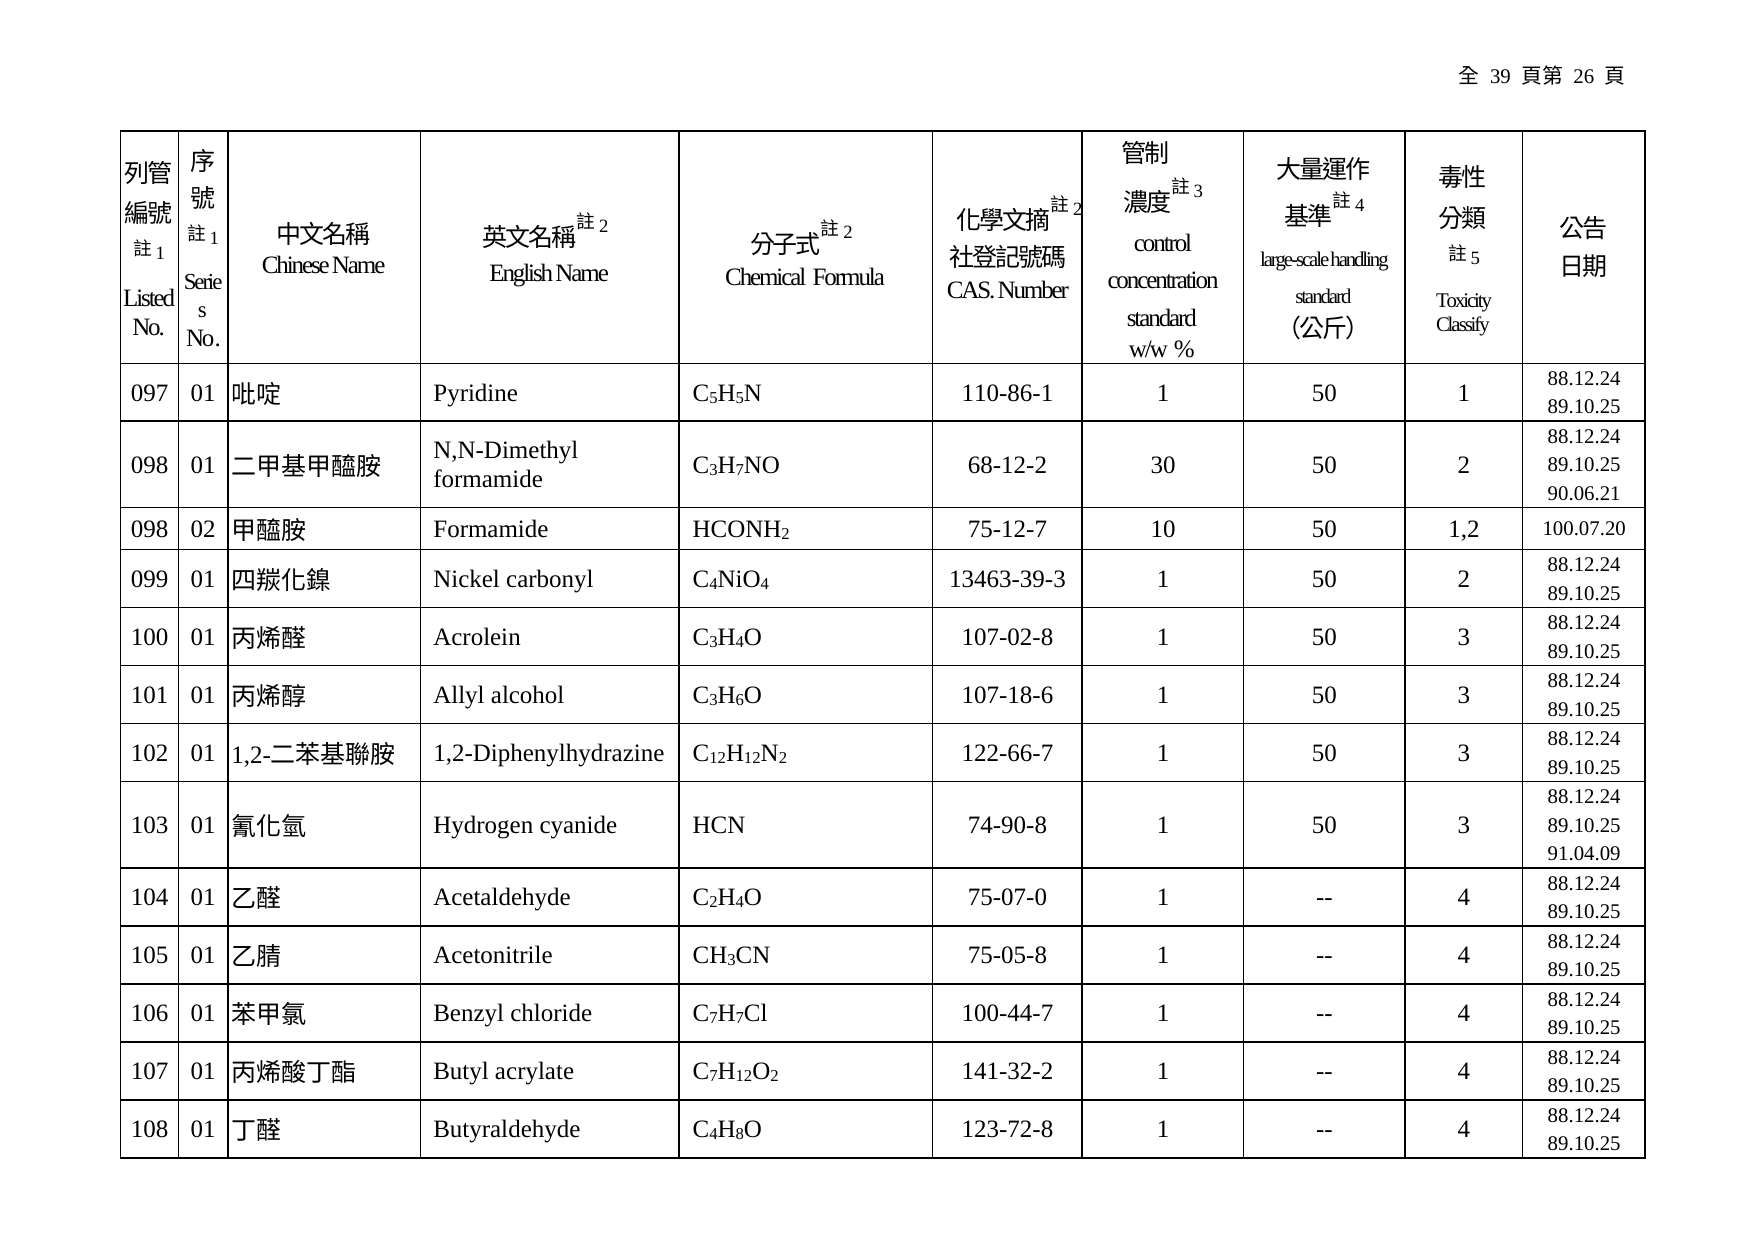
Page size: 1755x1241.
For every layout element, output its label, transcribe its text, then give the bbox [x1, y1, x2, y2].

table_cell 甲醯胺 [229, 508, 420, 549]
table_cell 1 [1083, 1043, 1243, 1099]
table_cell C4NiO4 [680, 550, 932, 607]
table_cell 2 [1406, 550, 1522, 607]
table_cell 3 [1406, 608, 1522, 665]
table_cell 30 [1083, 422, 1243, 507]
table_cell 50 [1244, 364, 1404, 420]
table_cell 丙烯醇 [229, 666, 420, 723]
table_cell Pyridine [421, 364, 678, 420]
table_header 中文名稱 Chinese Name [229, 132, 420, 362]
table_cell 01 [179, 869, 227, 925]
table_cell 122-66-7 [933, 724, 1081, 781]
table_cell 50 [1244, 550, 1404, 607]
table_cell 01 [179, 608, 227, 665]
table_cell 88.12.24 89.10.25 [1523, 666, 1644, 723]
table_cell 1 [1083, 608, 1243, 665]
table_cell 丙烯醛 [229, 608, 420, 665]
table_cell 88.12.24 89.10.25 [1523, 869, 1644, 925]
table_cell 1 [1406, 364, 1522, 420]
table_cell 2 [1406, 422, 1522, 507]
table_header 毒性 分類 註5 Toxicity Classify [1406, 132, 1522, 362]
table_cell 110-86-1 [933, 364, 1081, 420]
table_cell 01 [179, 364, 227, 420]
table_cell 88.12.24 89.10.25 90.06.21 [1523, 422, 1644, 507]
table_cell 01 [179, 550, 227, 607]
table_cell 1 [1083, 869, 1243, 925]
table_cell 4 [1406, 1101, 1522, 1157]
table_cell 101 [121, 666, 178, 723]
table_cell CH3CN [680, 927, 932, 983]
table_cell 吡啶 [229, 364, 420, 420]
table_cell 1,2-Diphenylhydrazine [421, 724, 678, 781]
table_header 英文名稱註2 English Name [421, 132, 678, 362]
table_cell 50 [1244, 508, 1404, 549]
table_cell 01 [179, 1101, 227, 1157]
table_header 管制 濃度註3 control concentration standard w/w % [1083, 132, 1243, 362]
table_cell 丙烯酸丁酯 [229, 1043, 420, 1099]
table_cell 乙醛 [229, 869, 420, 925]
table_cell C7H7Cl [680, 985, 932, 1041]
table_header 公告 日期 [1523, 132, 1644, 362]
table_cell 4 [1406, 869, 1522, 925]
table_cell 107-02-8 [933, 608, 1081, 665]
table_cell 88.12.24 89.10.25 [1523, 1043, 1644, 1099]
table_cell 13463-39-3 [933, 550, 1081, 607]
table_cell 01 [179, 724, 227, 781]
table_cell 75-12-7 [933, 508, 1081, 549]
table_cell -- [1244, 927, 1404, 983]
table_cell 107 [121, 1043, 178, 1099]
table_cell 3 [1406, 666, 1522, 723]
table_cell 1,2-二苯基聯胺 [229, 724, 420, 781]
table_cell 3 [1406, 724, 1522, 781]
table_cell 01 [179, 782, 227, 867]
table_cell 丁醛 [229, 1101, 420, 1157]
table_cell Butyraldehyde [421, 1101, 678, 1157]
table_cell 141-32-2 [933, 1043, 1081, 1099]
table_cell C7H12O2 [680, 1043, 932, 1099]
table_cell C3H7NO [680, 422, 932, 507]
table_cell Butyl acrylate [421, 1043, 678, 1099]
table_cell 88.12.24 89.10.25 [1523, 364, 1644, 420]
table_cell 苯甲氯 [229, 985, 420, 1041]
table_cell 50 [1244, 608, 1404, 665]
table_cell Nickel carbonyl [421, 550, 678, 607]
table_cell C12H12N2 [680, 724, 932, 781]
table_cell 1 [1083, 550, 1243, 607]
table_cell 106 [121, 985, 178, 1041]
table_cell 1 [1083, 1101, 1243, 1157]
table_cell 88.12.24 89.10.25 [1523, 608, 1644, 665]
table_cell 88.12.24 89.10.25 [1523, 985, 1644, 1041]
table_header 序號 註1 Series No. [179, 132, 227, 362]
table_cell 88.12.24 89.10.25 [1523, 550, 1644, 607]
table_cell 4 [1406, 1043, 1522, 1099]
table_cell 氰化氫 [229, 782, 420, 867]
table_cell 103 [121, 782, 178, 867]
table_cell 68-12-2 [933, 422, 1081, 507]
table_cell 01 [179, 666, 227, 723]
table_cell -- [1244, 1101, 1404, 1157]
table_cell 104 [121, 869, 178, 925]
table_cell 4 [1406, 985, 1522, 1041]
table_cell C4H8O [680, 1101, 932, 1157]
table_cell C3H4O [680, 608, 932, 665]
table_cell -- [1244, 869, 1404, 925]
table_cell Acrolein [421, 608, 678, 665]
table_cell 74-90-8 [933, 782, 1081, 867]
table_cell C3H6O [680, 666, 932, 723]
table_cell C2H4O [680, 869, 932, 925]
table_cell 乙腈 [229, 927, 420, 983]
table_cell 01 [179, 422, 227, 507]
table_cell 1 [1083, 782, 1243, 867]
table_cell 75-05-8 [933, 927, 1081, 983]
table_cell 098 [121, 422, 178, 507]
table_cell 1 [1083, 364, 1243, 420]
table_cell 100-44-7 [933, 985, 1081, 1041]
table_cell 50 [1244, 422, 1404, 507]
table_cell 107-18-6 [933, 666, 1081, 723]
table_header 大量運作 基準註4 large-scale handling standard （公斤） [1244, 132, 1404, 362]
table_header 列管 編號 註1 Listed No. [121, 132, 178, 362]
table_cell C5H5N [680, 364, 932, 420]
table_cell 01 [179, 985, 227, 1041]
table_cell 102 [121, 724, 178, 781]
table_cell 88.12.24 89.10.25 [1523, 1101, 1644, 1157]
table_header 分子式註2 Chemical Formula [680, 132, 932, 362]
table_cell 二甲基甲醯胺 [229, 422, 420, 507]
table_cell 100.07.20 [1523, 508, 1644, 549]
table_cell 01 [179, 1043, 227, 1099]
table_cell 108 [121, 1101, 178, 1157]
table_cell 10 [1083, 508, 1243, 549]
table_cell 3 [1406, 782, 1522, 867]
table_cell 88.12.24 89.10.25 91.04.09 [1523, 782, 1644, 867]
table_cell 50 [1244, 666, 1404, 723]
table_cell 100 [121, 608, 178, 665]
table_cell 097 [121, 364, 178, 420]
table_cell Benzyl chloride [421, 985, 678, 1041]
table_cell 01 [179, 927, 227, 983]
table_cell HCONH2 [680, 508, 932, 549]
table_cell 75-07-0 [933, 869, 1081, 925]
table_cell 1,2 [1406, 508, 1522, 549]
table_cell 105 [121, 927, 178, 983]
table_cell 4 [1406, 927, 1522, 983]
table_cell 88.12.24 89.10.25 [1523, 927, 1644, 983]
table_cell Hydrogen cyanide [421, 782, 678, 867]
table_cell HCN [680, 782, 932, 867]
table_cell 88.12.24 89.10.25 [1523, 724, 1644, 781]
table_cell -- [1244, 1043, 1404, 1099]
table_cell -- [1244, 985, 1404, 1041]
table_cell N,N-Dimethyl formamide [421, 422, 678, 507]
table_cell Acetaldehyde [421, 869, 678, 925]
table_cell 098 [121, 508, 178, 549]
table_cell 1 [1083, 666, 1243, 723]
table_cell 50 [1244, 782, 1404, 867]
table_cell 四羰化鎳 [229, 550, 420, 607]
table_cell 1 [1083, 985, 1243, 1041]
table_cell 099 [121, 550, 178, 607]
table_cell 123-72-8 [933, 1101, 1081, 1157]
table_cell Formamide [421, 508, 678, 549]
table_cell Allyl alcohol [421, 666, 678, 723]
table_cell 02 [179, 508, 227, 549]
table_cell Acetonitrile [421, 927, 678, 983]
table_cell 50 [1244, 724, 1404, 781]
table_cell 1 [1083, 927, 1243, 983]
table_header 化學文摘註2 社登記號碼 CAS. Number [933, 132, 1081, 362]
table_cell 1 [1083, 724, 1243, 781]
